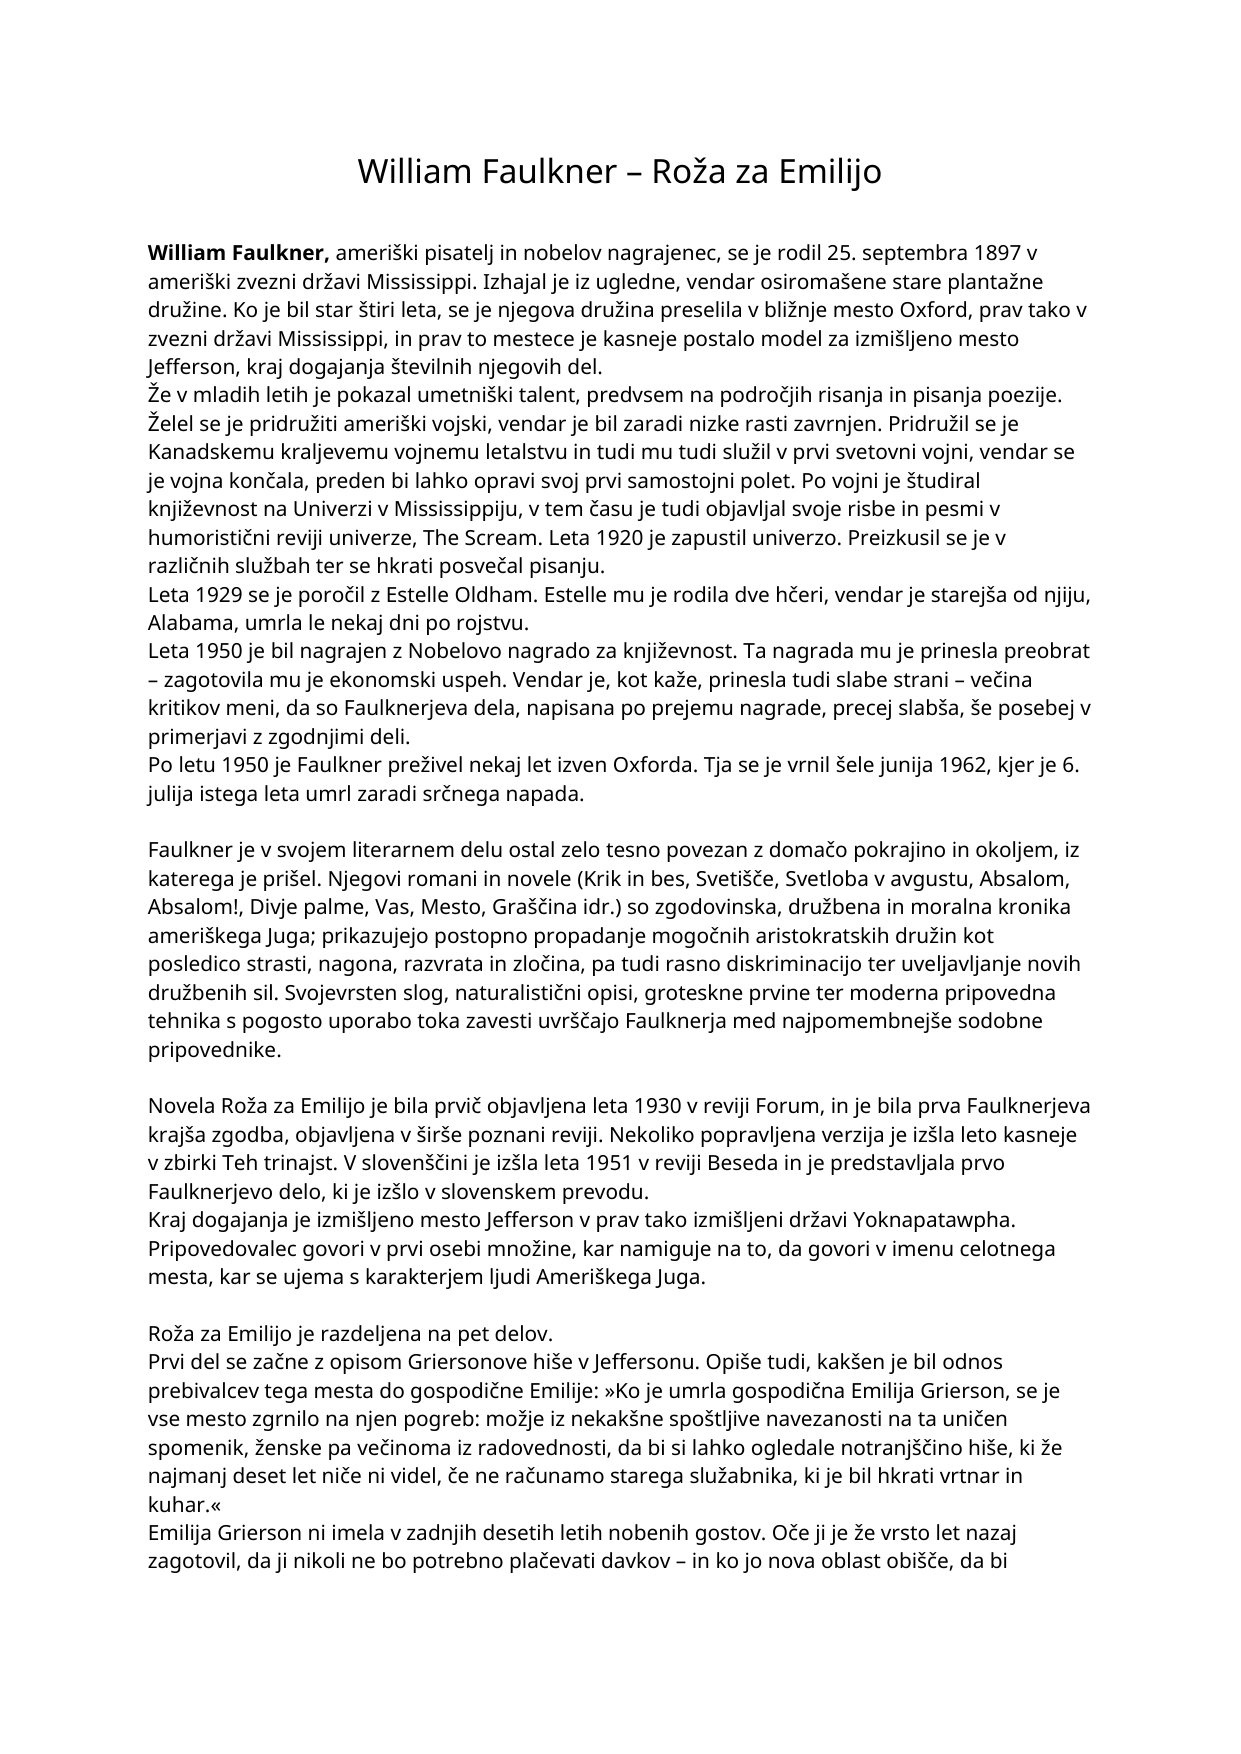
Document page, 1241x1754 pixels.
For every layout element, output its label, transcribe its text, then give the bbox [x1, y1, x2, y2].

text Kraj dogajanja je izmišljeno mesto Jefferson v prav tako izmišljeni državi Yoknapatawpha. Pripovedovalec govori v prvi osebi množine, kar namiguje na to, da govori v imenu celotnega mesta, kar se ujema s karakterjem ljudi Ameriškega Juga. [148, 1205, 1093, 1291]
text Leta 1929 se je poročil z Estelle Oldham. Estelle mu je rodila dve hčeri, vendar je starejša od njiju, Alabama, umrla le nekaj dni po rojstvu. [148, 580, 1093, 637]
text William Faulkner, ameriški pisatelj in nobelov nagrajenec, se je rodil 25. septembra 1897 v ameriški zvezni državi Mississippi. Izhajal je iz ugledne, vendar osiromašene stare plantažne družine. Ko je bil star štiri leta, se je njegova družina preselila v bližnje mesto Oxford, prav tako v zvezni državi Mississippi, in prav to mestece je kasneje postalo model za izmišljeno mesto Jefferson, kraj dogajanja številnih njegovih del. [148, 238, 1093, 381]
text Novela Roža za Emilijo je bila prvič objavljena leta 1930 v reviji Forum, in je bila prva Faulknerjeva krajša zgodba, objavljena v širše poznani reviji. Nekoliko popravljena verzija je izšla leto kasneje v zbirki Teh trinajst. V slovenščini je izšla leta 1951 v reviji Beseda in je predstavljala prvo Faulknerjevo delo, ki je izšlo v slovenskem prevodu. [148, 1092, 1093, 1205]
text Emilija Grierson ni imela v zadnjih desetih letih nobenih gostov. Oče ji je že vrsto let nazaj zagotovil, da ji nikoli ne bo potrebno plačevati davkov – in ko jo nova oblast obišče, da bi [148, 1518, 1093, 1575]
text Leta 1950 je bil nagrajen z Nobelovo nagrado za književnost. Ta nagrada mu je prinesla preobrat – zagotovila mu je ekonomski uspeh. Vendar je, kot kaže, prinesla tudi slabe strani – večina kritikov meni, da so Faulknerjeva dela, napisana po prejemu nagrade, precej slabša, še posebej v primerjavi z zgodnjimi deli. [148, 637, 1093, 750]
text Želel se je pridružiti ameriški vojski, vendar je bil zaradi nizke rasti zavrnjen. Pridružil se je Kanadskemu kraljevemu vojnemu letalstvu in tudi mu tudi služil v prvi svetovni vojni, vendar se je vojna končala, preden bi lahko opravi svoj prvi samostojni polet. Po vojni je študiral književnost na Univerzi v Mississippiju, v tem času je tudi objavljal svoje risbe in pesmi v humoristični reviji univerze, The Scream. Leta 1920 je zapustil univerzo. Preizkusil se je v različnih službah ter se hkrati posvečal pisanju. [148, 409, 1093, 580]
text Roža za Emilijo je razdeljena na pet delov. [148, 1319, 1093, 1347]
text Prvi del se začne z opisom Griersonove hiše v Jeffersonu. Opiše tudi, kakšen je bil odnos prebivalcev tega mesta do gospodične Emilije: »Ko je umrla gospodična Emilija Grierson, se je vse mesto zgrnilo na njen pogreb: možje iz nekakšne spoštljive navezanosti na ta uničen spomenik, ženske pa večinoma iz radovednosti, da bi si lahko ogledale notranjščino hiše, ki že najmanj deset let niče ni videl, če ne računamo starega služabnika, ki je bil hkrati vrtnar in kuhar.« [148, 1347, 1093, 1518]
text Že v mladih letih je pokazal umetniški talent, predvsem na področjih risanja in pisanja poezije. [148, 381, 1093, 409]
text Faulkner je v svojem literarnem delu ostal zelo tesno povezan z domačo pokrajino in okoljem, iz katerega je prišel. Njegovi romani in novele (Krik in bes, Svetišče, Svetloba v avgustu, Absalom, Absalom!, Divje palme, Vas, Mesto, Graščina idr.) so zgodovinska, družbena in moralna kronika ameriškega Juga; prikazujejo postopno propadanje mogočnih aristokratskih družin kot posledico strasti, nagona, razvrata in zločina, pa tudi rasno diskriminacijo ter uveljavljanje novih družbenih sil. Svojevrsten slog, naturalistični opisi, groteskne prvine ter moderna pripovedna tehnika s pogosto uporabo toka zavesti uvrščajo Faulknerja med najpomembnejše sodobne pripovednike. [148, 836, 1093, 1063]
text William Faulkner – Roža za Emilijo [148, 148, 1093, 193]
text Po letu 1950 je Faulkner preživel nekaj let izven Oxforda. Tja se je vrnil šele junija 1962, kjer je 6. julija istega leta umrl zaradi srčnega napada. [148, 750, 1093, 807]
